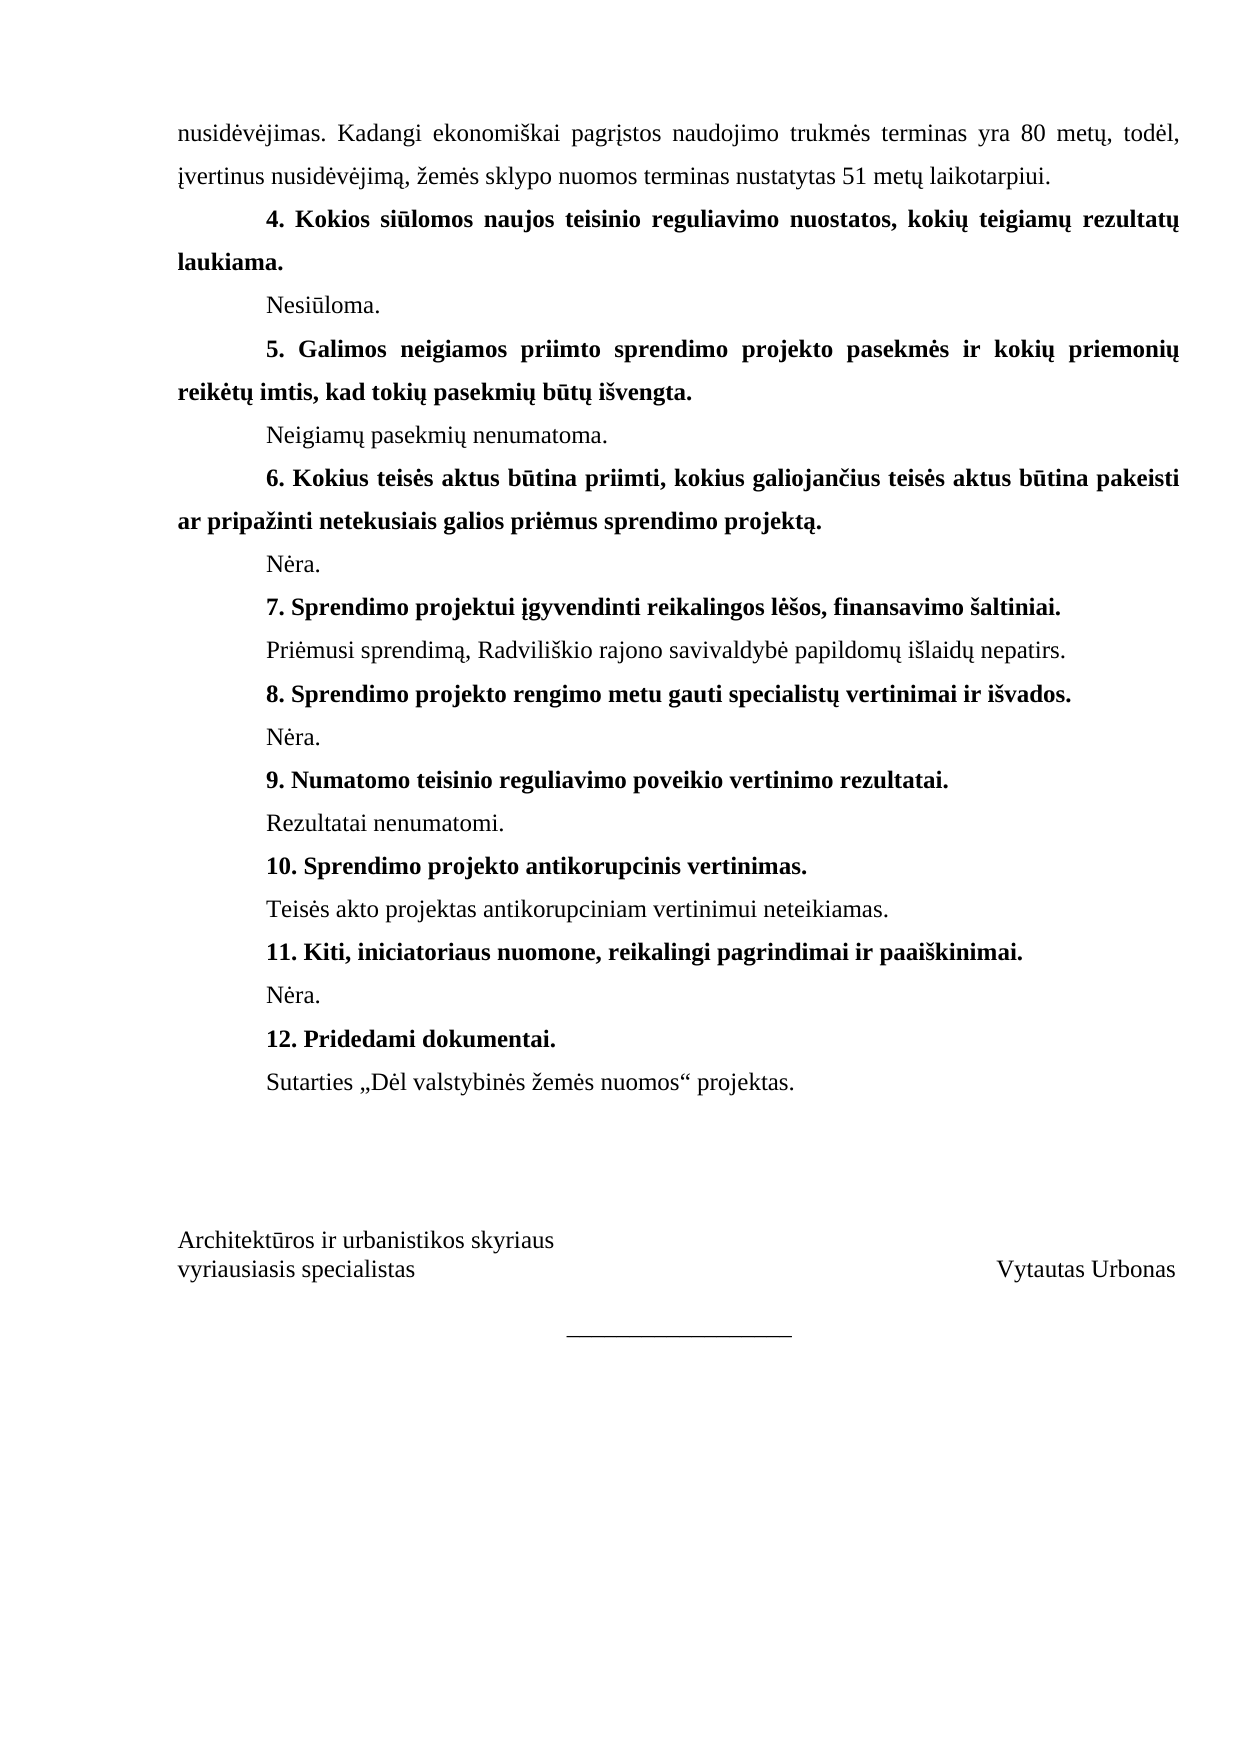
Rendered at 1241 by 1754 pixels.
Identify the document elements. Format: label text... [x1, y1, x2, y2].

text __________________ [177, 1311, 1181, 1340]
text Nėra. [177, 981, 1181, 1009]
text 10. Sprendimo projekto antikorupcinis vertinimas. [177, 851, 1181, 880]
text 12. Pridedami dokumentai. [177, 1024, 1181, 1052]
text Teisės akto projektas antikorupciniam vertinimui neteikiamas. [177, 894, 1181, 923]
text Architektūros ir urbanistikos skyriaus [177, 1225, 1181, 1254]
text 9. Numatomo teisinio reguliavimo poveikio vertinimo rezultatai. [177, 765, 1181, 794]
text 7. Sprendimo projektui įgyvendinti reikalingos lėšos, finansavimo šaltiniai. [177, 592, 1181, 621]
text Nėra. [177, 549, 1181, 578]
text Nesiūloma. [177, 291, 1181, 319]
text 5. Galimos neigiamos priimto sprendimo projekto pasekmės ir kokių priemonių reikėtų imtis, kad tokių pasekmių būtų išvengta. [177, 334, 1181, 406]
text Sutarties „Dėl valstybinės žemės nuomos“ projektas. [177, 1067, 1181, 1096]
text 8. Sprendimo projekto rengimo metu gauti specialistų vertinimai ir išvados. [177, 679, 1181, 707]
text Priėmusi sprendimą, Radviliškio rajono savivaldybė papildomų išlaidų nepatirs. [177, 636, 1181, 664]
text 4. Kokios siūlomos naujos teisinio reguliavimo nuostatos, kokių teigiamų rezultatų laukiama. [177, 204, 1181, 276]
text Rezultatai nenumatomi. [177, 808, 1181, 837]
text vyriausiasis specialistas Vytautas Urbonas [177, 1254, 1181, 1282]
text Neigiamų pasekmių nenumatoma. [177, 420, 1181, 449]
text Nėra. [177, 722, 1181, 751]
text nusidėvėjimas. Kadangi ekonomiškai pagrįstos naudojimo trukmės terminas yra 80 metų, todėl, įvertinus nusidėvėjimą, žemės sklypo nuomos terminas nustatytas 51 metų laikotarpiui. [177, 118, 1181, 190]
text 11. Kiti, iniciatoriaus nuomone, reikalingi pagrindimai ir paaiškinimai. [177, 937, 1181, 966]
text 6. Kokius teisės aktus būtina priimti, kokius galiojančius teisės aktus būtina pakeisti ar pripažinti netekusiais galios priėmus sprendimo projektą. [177, 463, 1181, 535]
